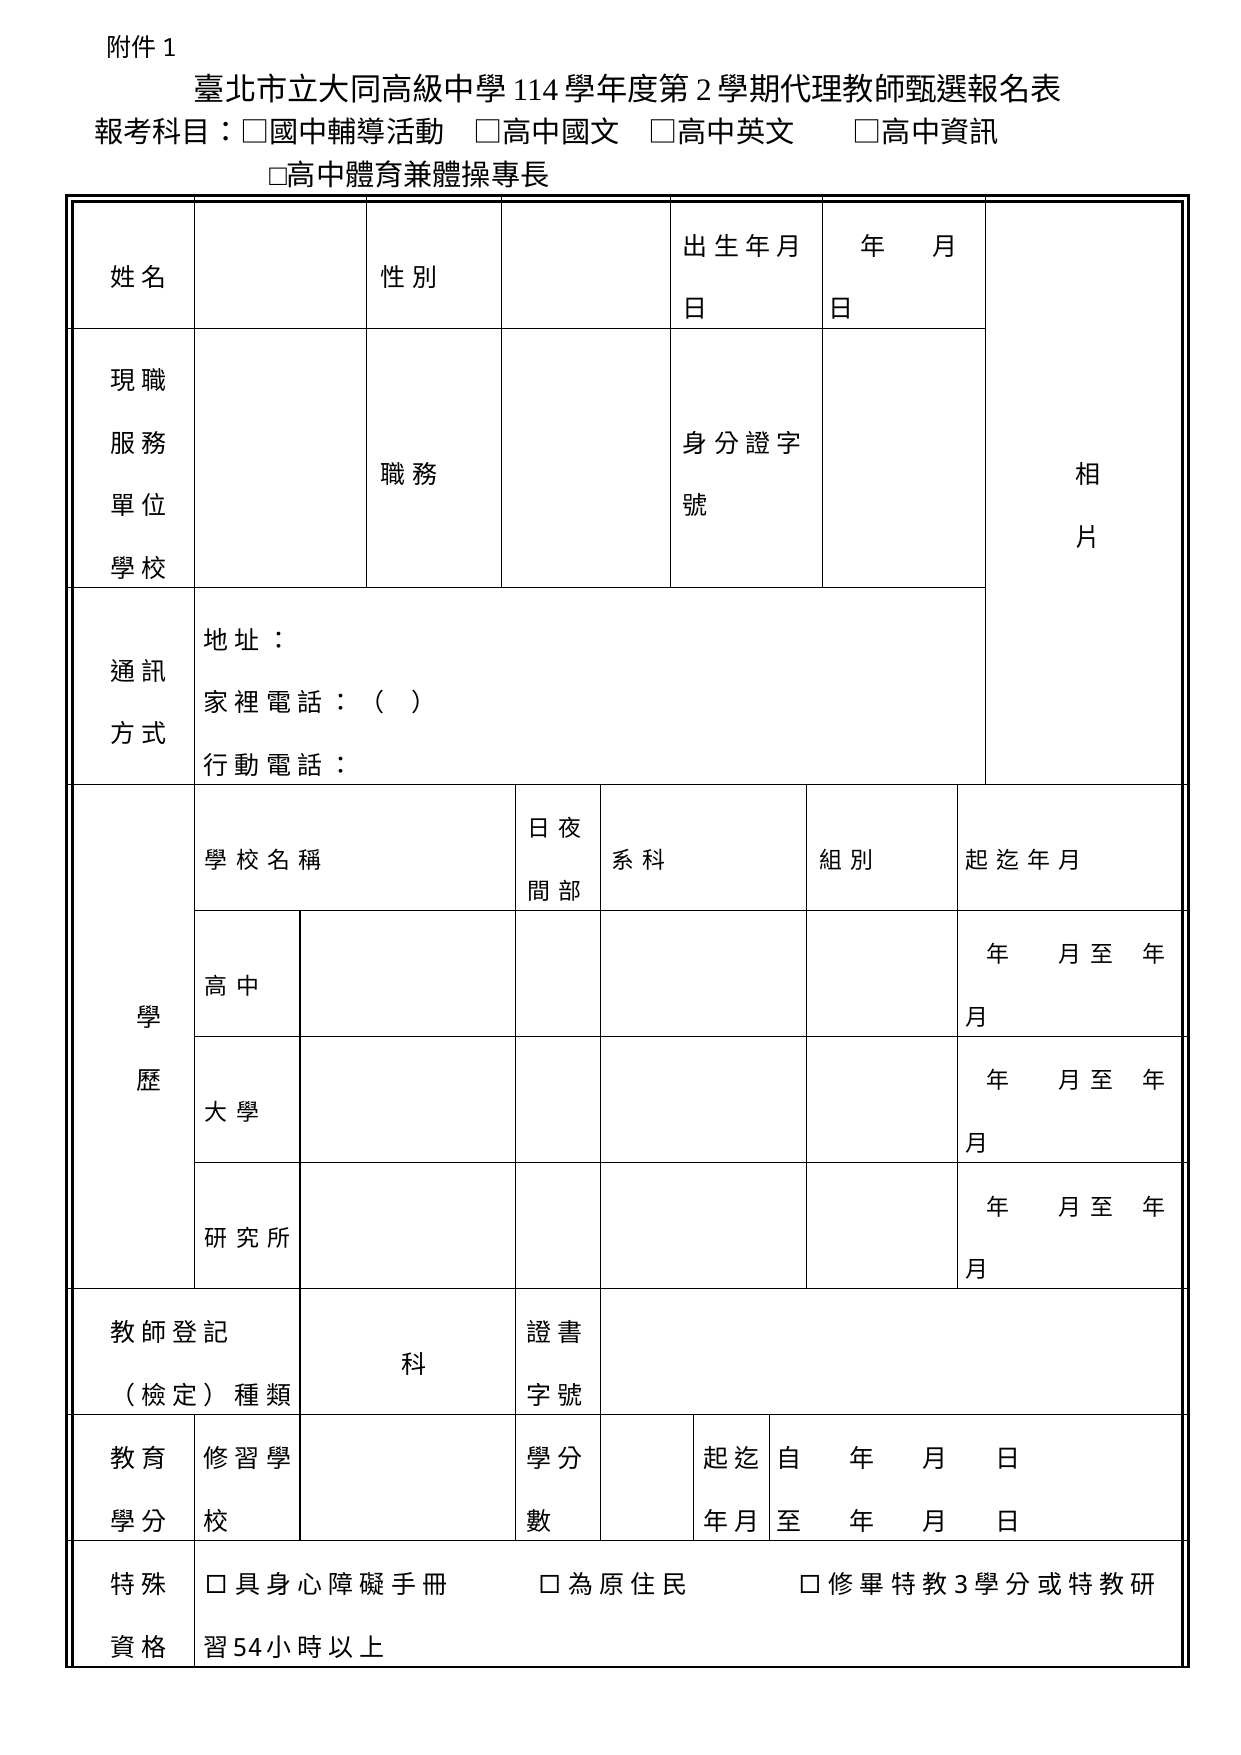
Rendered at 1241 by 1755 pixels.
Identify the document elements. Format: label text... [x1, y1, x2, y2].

table_cell [823, 329, 985, 587]
table_header [195, 203, 366, 328]
table_cell 職務 [367, 329, 501, 587]
table_cell [301, 1163, 515, 1288]
table_cell 修習學校 [195, 1415, 299, 1540]
table_cell [601, 911, 806, 1036]
table_cell [601, 1415, 693, 1540]
table_cell 大學 [195, 1037, 299, 1162]
table_cell [516, 1163, 600, 1288]
table_cell 高中 [195, 911, 299, 1036]
table_cell 身分證字號 [671, 329, 822, 587]
table_cell [195, 329, 366, 587]
table_cell [516, 1037, 600, 1162]
table_cell 教育學分 [74, 1415, 194, 1540]
table_cell [502, 329, 670, 587]
table_cell 證書 字號 [516, 1289, 600, 1414]
table_cell [601, 1163, 806, 1288]
table_cell 日夜 間部 [516, 785, 600, 910]
table_cell 年 月至 年 月 [958, 1163, 1181, 1288]
table_cell 組別 [807, 785, 957, 910]
table_cell [601, 1037, 806, 1162]
table_cell 學校名稱 [195, 785, 515, 910]
table_cell 起迄年月 [958, 785, 1181, 910]
table_cell 現職服務單位學校 [74, 329, 194, 587]
table_header 姓名 [70, 197, 194, 328]
table_cell 系科 [601, 785, 806, 910]
table_cell [516, 911, 600, 1036]
table_cell [601, 1289, 1181, 1414]
table_cell 科 [301, 1289, 515, 1414]
table_header 年 月 日 [823, 203, 985, 328]
text 臺北市立大同高級中學114學年度第2學期代理教師甄選報名表 [107, 64, 1148, 109]
table_cell [807, 1163, 957, 1288]
table_header 相 片 [986, 197, 1185, 784]
table_cell 教師登記 （檢定）種類 [74, 1289, 299, 1414]
table_cell 年 月至 年 月 [958, 911, 1181, 1036]
table_cell 特殊資格 [74, 1541, 194, 1666]
text 附件1 [107, 27, 1148, 64]
table_cell [301, 1037, 515, 1162]
table_header [502, 203, 670, 328]
table_cell 學 歷 [74, 785, 194, 1288]
table_cell 學分數 [516, 1415, 600, 1540]
table_cell [301, 911, 515, 1036]
table_cell 年 月至 年 月 [958, 1037, 1181, 1162]
table_cell 具身心障礙手冊 為原住民 修畢特教3學分或特教研習54小時以上 [195, 1541, 1181, 1666]
table_cell 通訊方式 [74, 588, 194, 784]
text 報考科目：□國中輔導活動 □高中國文 □高中英文 □高中資訊 [94, 109, 1161, 151]
text □高中體育兼體操專長 [94, 151, 1161, 193]
table_header 性別 [367, 203, 501, 328]
table_cell 地址： 家裡電話：（ ） 行動電話： [195, 588, 985, 784]
table_cell [807, 911, 957, 1036]
table_cell 起迄 年月 [694, 1415, 769, 1540]
table_cell 自 年 月 日 至 年 月 日 [770, 1415, 1181, 1540]
table_cell 研究所 [195, 1163, 299, 1288]
table_cell [301, 1415, 515, 1540]
table_header 出生年月日 [671, 203, 822, 328]
table_cell [807, 1037, 957, 1162]
